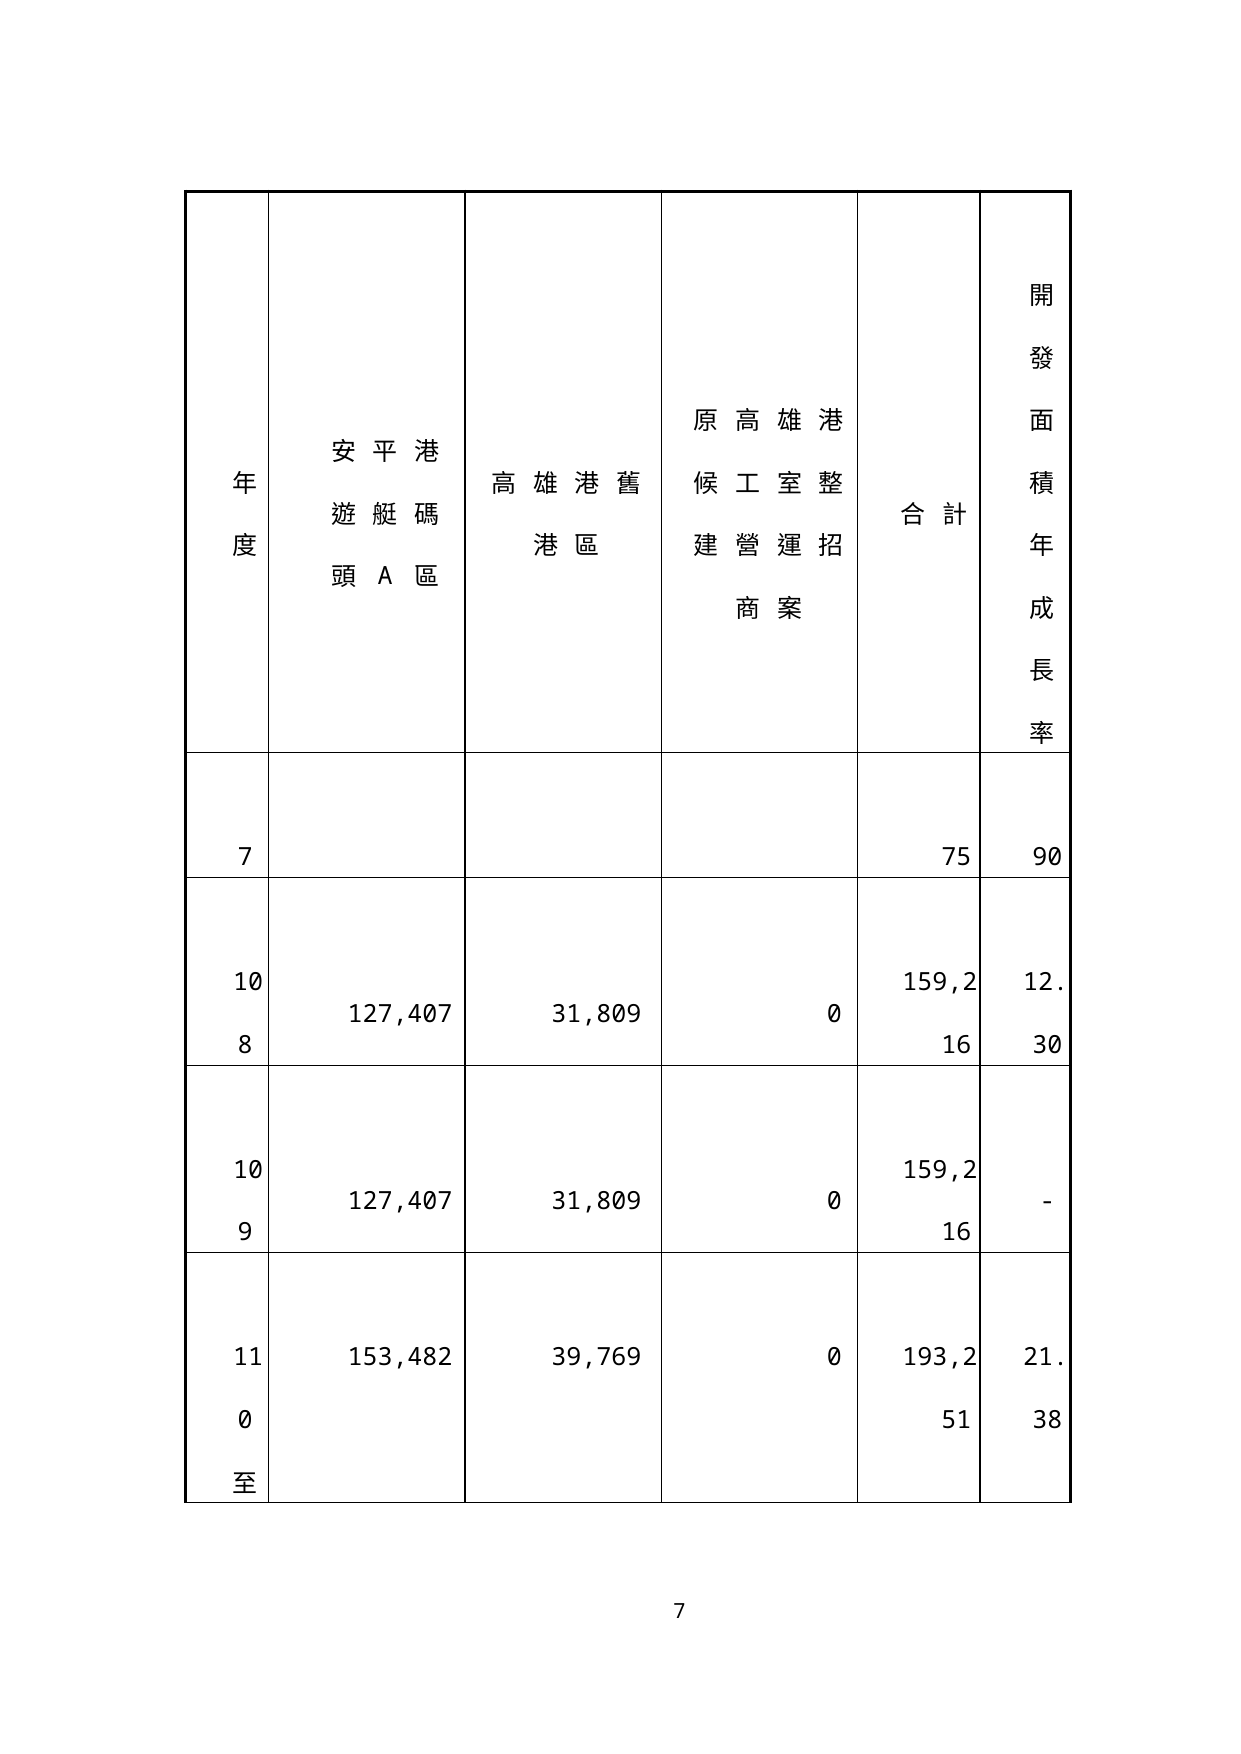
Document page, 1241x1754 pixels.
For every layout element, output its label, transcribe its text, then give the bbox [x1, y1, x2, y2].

table_header 原高雄港候工室整建營運招商案 [662, 193, 857, 752]
table_cell 127,407 [269, 1066, 464, 1252]
table_cell 21.38 [981, 1253, 1069, 1502]
table_header 合計 [858, 193, 979, 752]
table_cell - [981, 1066, 1069, 1252]
table_cell 109 [187, 1066, 268, 1252]
table_header 高雄港舊港區 [466, 193, 661, 752]
table_cell 159,216 [858, 878, 979, 1064]
table_cell 39,769 [466, 1253, 661, 1502]
table_cell 0 [662, 1066, 857, 1252]
table_cell [269, 753, 464, 877]
table_header 年度 [187, 193, 268, 752]
table_cell 31,809 [466, 878, 661, 1064]
table_header 安平港遊艇碼頭A區 [269, 193, 464, 752]
table_cell [662, 753, 857, 877]
table_cell 31,809 [466, 1066, 661, 1252]
table_cell [466, 753, 661, 877]
table_cell 0 [662, 1253, 857, 1502]
table_cell 12.30 [981, 878, 1069, 1064]
table_header 開發面積年成長率 [981, 193, 1069, 752]
table_cell 75 [858, 753, 979, 877]
table_cell 108 [187, 878, 268, 1064]
table_cell 127,407 [269, 878, 464, 1064]
table_cell 153,482 [269, 1253, 464, 1502]
table_cell 0 [662, 878, 857, 1064]
table_cell 7 [187, 753, 268, 877]
table_cell 90 [981, 753, 1069, 877]
table_cell 159,216 [858, 1066, 979, 1252]
table_cell 110至 [187, 1253, 268, 1502]
table_cell 193,251 [858, 1253, 979, 1502]
